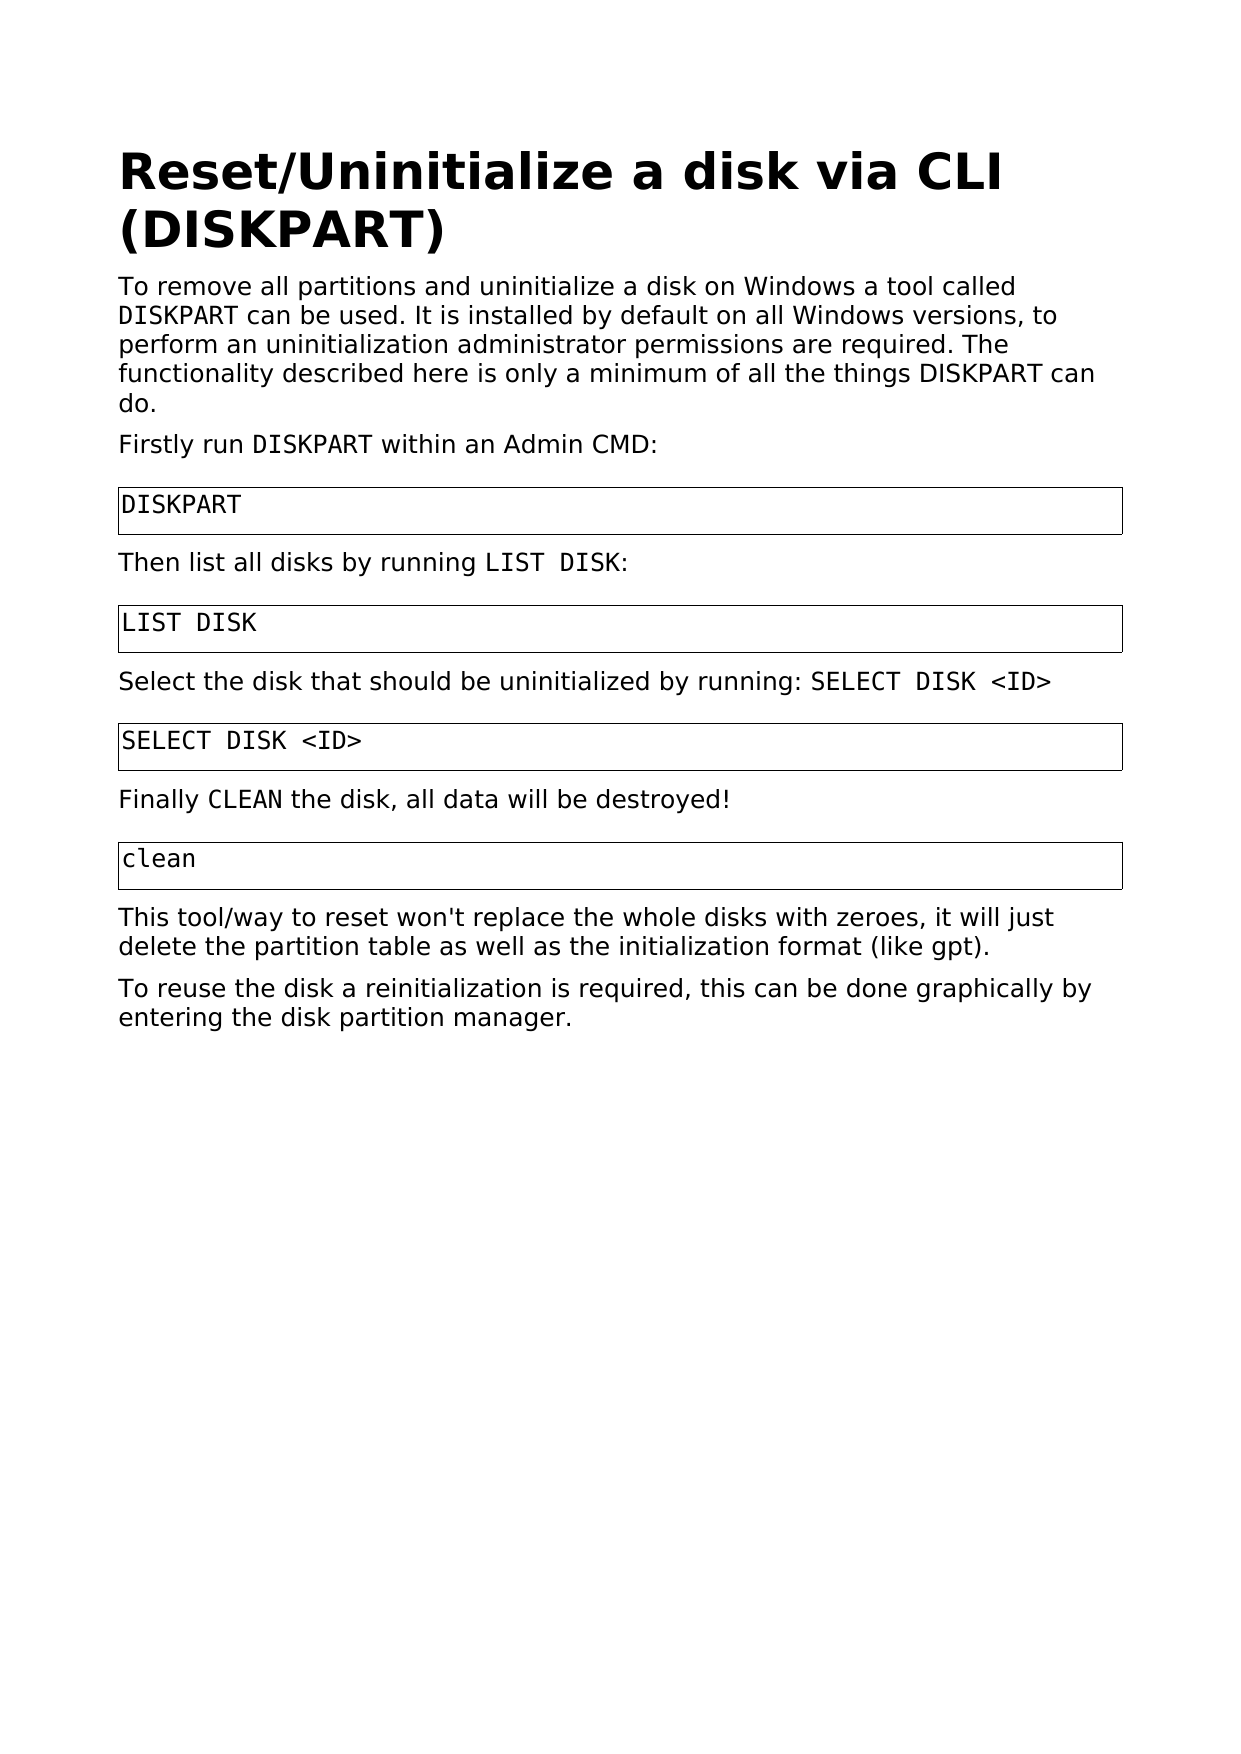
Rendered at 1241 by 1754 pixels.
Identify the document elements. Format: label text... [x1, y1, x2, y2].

subtitle Reset/Uninitialize a disk via CLI (DISKPART) [118, 143, 1122, 259]
table_header LIST DISK [119, 606, 1122, 652]
text Firstly run DISKPART within an Admin CMD: [118, 430, 1122, 459]
text Then list all disks by running LIST DISK: [118, 549, 1122, 578]
text To reuse the disk a reinitialization is required, this can be done graphically by entering the disk partition manager. [118, 974, 1122, 1032]
table_header DISKPART [119, 488, 1122, 534]
table_header clean [119, 843, 1122, 888]
text Select the disk that should be uninitialized by running: SELECT DISK <ID> [118, 667, 1122, 696]
table_header SELECT DISK <ID> [119, 724, 1122, 770]
text Finally CLEAN the disk, all data will be destroyed! [118, 785, 1122, 814]
text This tool/way to reset won't replace the whole disks with zeroes, it will just delete the partition table as well as the initialization format (like gpt). [118, 903, 1122, 962]
text To remove all partitions and uninitialize a disk on Windows a tool called DISKPART can be used. It is installed by default on all Windows versions, to perform an uninitialization administrator permissions are required. The functionality described here is only a minimum of all the things DISKPART can do. [118, 272, 1122, 418]
